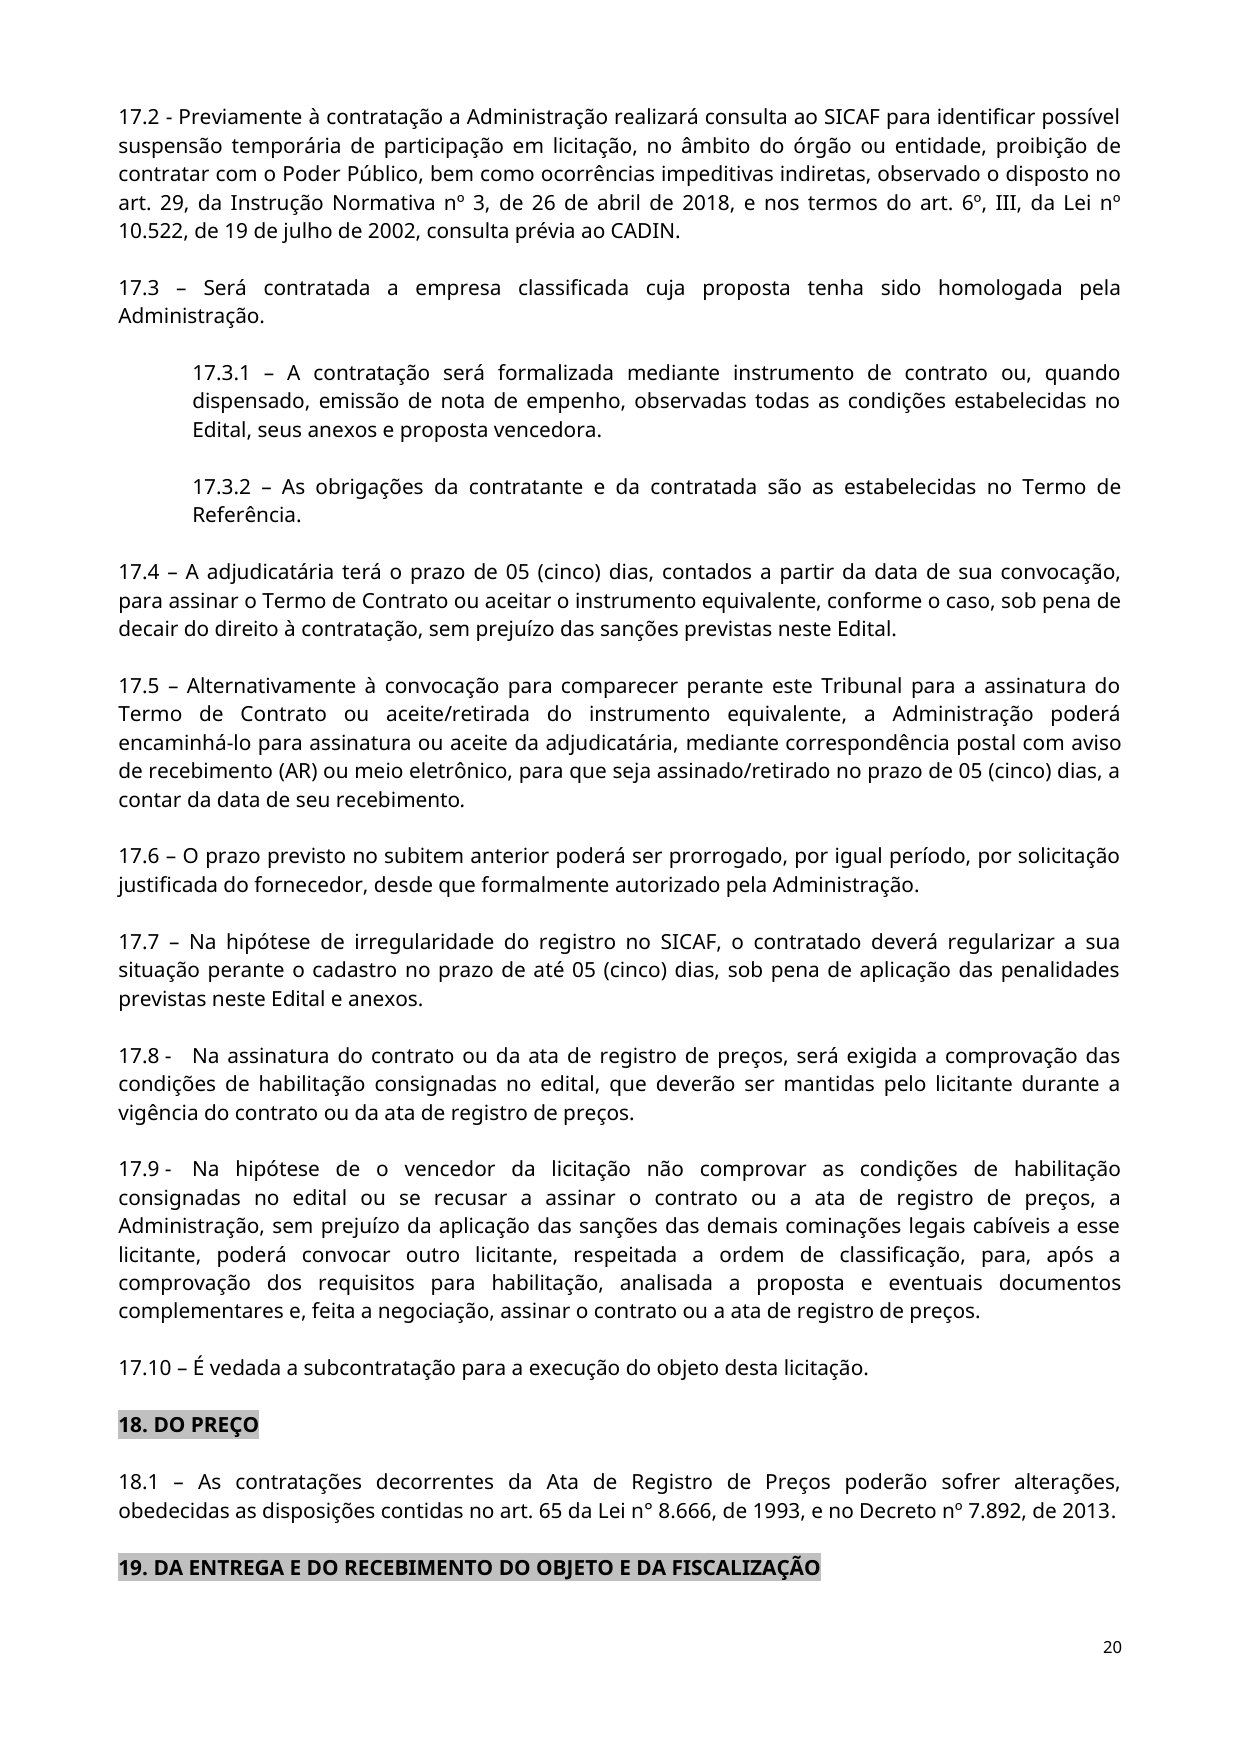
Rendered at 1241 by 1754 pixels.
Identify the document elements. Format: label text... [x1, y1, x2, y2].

text 17.4 – A adjudicatária terá o prazo de 05 (cinco) dias, contados a partir da data de sua convocação, para assinar o Termo de Contrato ou aceitar o instrumento equivalente, conforme o caso, sob pena de decair do direito à contratação, sem prejuízo das sanções previstas neste Edital. [118, 557, 1122, 643]
text 17.5 – Alternativamente à convocação para comparecer perante este Tribunal para a assinatura do Termo de Contrato ou aceite/retirada do instrumento equivalente, a Administração poderá encaminhá-lo para assinatura ou aceite da adjudicatária, mediante correspondência postal com aviso de recebimento (AR) ou meio eletrônico, para que seja assinado/retirado no prazo de 05 (cinco) dias, a contar da data de seu recebimento. [118, 671, 1122, 813]
text 17.3 – Será contratada a empresa classificada cuja proposta tenha sido homologada pela Administração. [118, 273, 1122, 330]
text 17.7 – Na hipótese de irregularidade do registro no SICAF, o contratado deverá regularizar a sua situação perante o cadastro no prazo de até 05 (cinco) dias, sob pena de aplicação das penalidades previstas neste Edital e anexos. [118, 927, 1122, 1012]
text 17.9 - Na hipótese de o vencedor da licitação não comprovar as condições de habilitação consignadas no edital ou se recusar a assinar o contrato ou a ata de registro de preços, a Administração, sem prejuízo da aplicação das sanções das demais cominações legais cabíveis a esse licitante, poderá convocar outro licitante, respeitada a ordem de classificação, para, após a comprovação dos requisitos para habilitação, analisada a proposta e eventuais documentos complementares e, feita a negociação, assinar o contrato ou a ata de registro de preços. [118, 1154, 1122, 1325]
text 18. DO PREÇO [118, 1410, 1122, 1439]
list 17.2 - Previamente à contratação a Administração realizará consulta ao SICAF para identificar possível suspensão temporária de participação em licitação, no âmbito do órgão ou entidade, proibição de contratar com o Poder Público, bem como ocorrências impeditivas indiretas, observado o disposto no art. 29, da Instrução Normativa nº 3, de 26 de abril de 2018, e nos termos do art. 6º, III, da Lei nº 10.522, de 19 de julho de 2002, consulta prévia ao CADIN. [118, 102, 1122, 244]
text 17.10 – É vedada a subcontratação para a execução do objeto desta licitação. [118, 1353, 1122, 1382]
text 18.1 – As contratações decorrentes da Ata de Registro de Preços poderão sofrer alterações, obedecidas as disposições contidas no art. 65 da Lei n° 8.666, de 1993, e no Decreto nº 7.892, de 2013. [118, 1467, 1122, 1524]
text 17.3.2 – As obrigações da contratante e da contratada são as estabelecidas no Termo de Referência. [192, 472, 1122, 529]
text 17.3.1 – A contratação será formalizada mediante instrumento de contrato ou, quando dispensado, emissão de nota de empenho, observadas todas as condições estabelecidas no Edital, seus anexos e proposta vencedora. [192, 358, 1122, 443]
text 19. DA ENTREGA E DO RECEBIMENTO DO OBJETO E DA FISCALIZAÇÃO [118, 1553, 1122, 1581]
text 17.8 - Na assinatura do contrato ou da ata de registro de preços, será exigida a comprovação das condições de habilitação consignadas no edital, que deverão ser mantidas pelo licitante durante a vigência do contrato ou da ata de registro de preços. [118, 1041, 1122, 1126]
text 17.6 – O prazo previsto no subitem anterior poderá ser prorrogado, por igual período, por solicitação justificada do fornecedor, desde que formalmente autorizado pela Administração. [118, 842, 1122, 898]
